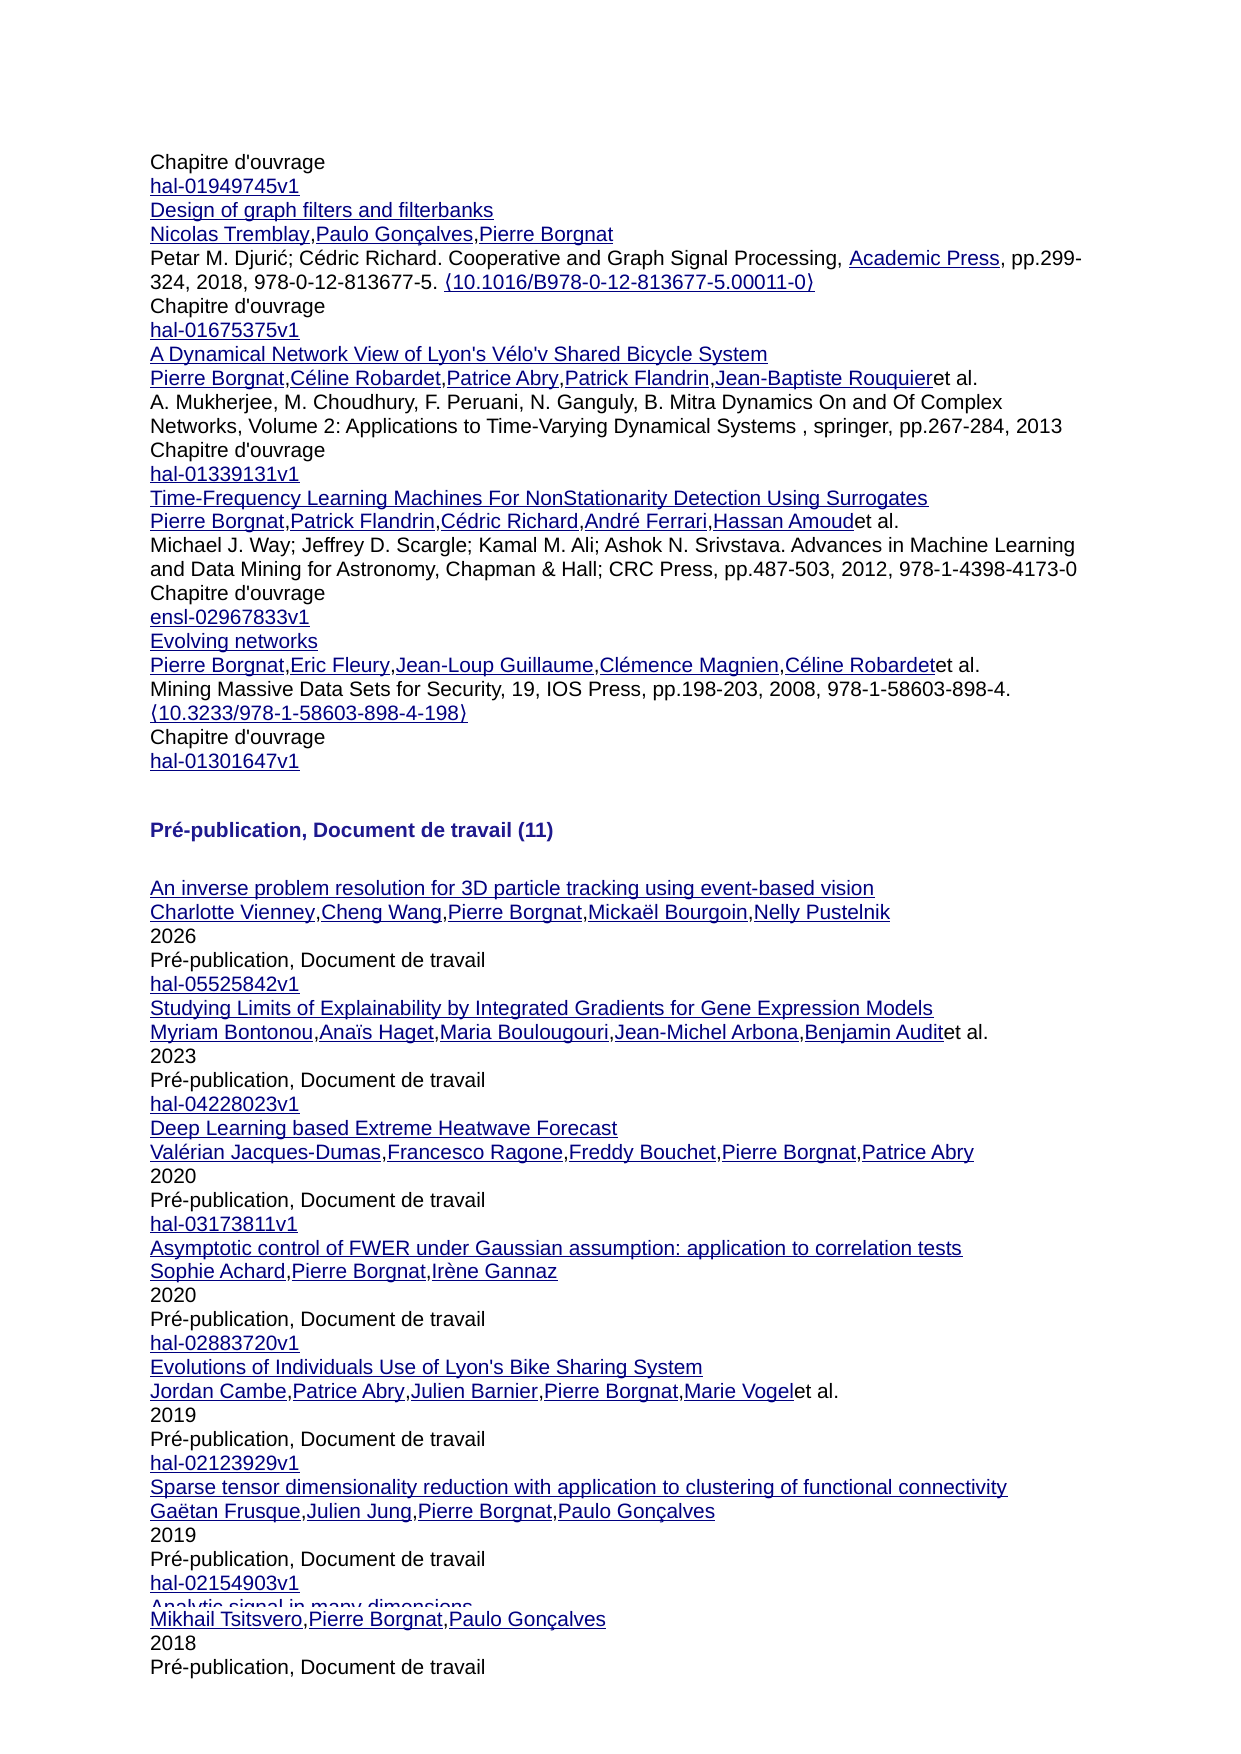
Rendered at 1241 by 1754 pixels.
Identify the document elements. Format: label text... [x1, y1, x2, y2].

table_cell Asymptotic control of FWER under Gaussian assumption: application to correlation tests Sophie Achard,Pierre Borgnat,Irène Gannaz 2020 Pré-publication, Document de travail hal-02883720v1 [150, 1235, 1090, 1355]
table_cell Time-Frequency Learning Machines For NonStationarity Detection Using Surrogates Pierre Borgnat,Patrick Flandrin,Cédric Richard,André Ferrari,Hassan Amoudet al. Michael J. Way; Jeffrey D. Scargle; Kamal M. Ali; Ashok N. Srivstava. Advances in Machine Learning and Data Mining for Astronomy, Chapman & Hall; CRC Press, pp.487-503, 2012, 978‐1‐4398‐4173‐0 Chapitre d'ouvrage ensl-02967833v1 [150, 485, 1090, 629]
table_cell Design of graph filters and filterbanks Nicolas Tremblay,Paulo Gonçalves,Pierre Borgnat Petar M. Djurić; Cédric Richard. Cooperative and Graph Signal Processing, Academic Press, pp.299-324, 2018, 978-0-12-813677-5. ⟨10.1016/B978-0-12-813677-5.00011-0⟩ Chapitre d'ouvrage hal-01675375v1 [150, 198, 1090, 342]
subtitle Pré-publication, Document de travail (11) [150, 818, 1090, 842]
table_cell Evolving networks Pierre Borgnat,Eric Fleury,Jean-Loup Guillaume,Clémence Magnien,Céline Robardetet al. Mining Massive Data Sets for Security, 19, IOS Press, pp.198-203, 2008, 978-1-58603-898-4. ⟨10.3233/978-1-58603-898-4-198⟩ Chapitre d'ouvrage hal-01301647v1 [150, 629, 1090, 773]
table_cell Analytic signal in many dimensions Mikhail Tsitsvero,Pierre Borgnat,Paulo Gonçalves 2018 Pré-publication, Document de travail [150, 1595, 1090, 1679]
table_cell Deep Learning based Extreme Heatwave Forecast Valérian Jacques-Dumas,Francesco Ragone,Freddy Bouchet,Pierre Borgnat,Patrice Abry 2020 Pré-publication, Document de travail hal-03173811v1 [150, 1116, 1090, 1235]
table_cell Sparse tensor dimensionality reduction with application to clustering of functional connectivity Gaëtan Frusque,Julien Jung,Pierre Borgnat,Paulo Gonçalves 2019 Pré-publication, Document de travail hal-02154903v1 [150, 1475, 1090, 1595]
table_header An inverse problem resolution for 3D particle tracking using event-based vision Charlotte Vienney,Cheng Wang,Pierre Borgnat,Mickaël Bourgoin,Nelly Pustelnik 2026 Pré-publication, Document de travail hal-05525842v1 [150, 876, 1090, 996]
table_header Transformation from Graphs to Signals and Back Ronan Hamon,Pierre Borgnat,Patrick Flandrin,Céline Robardet Vertex-Frequency Analysis of Graph Signals, Springer International Publishing, pp.111-139, 2019, Signals and Communication Technology, ⟨10.1007/978-3-030-03574-7_2⟩ Chapitre d'ouvrage hal-01949745v1 [150, 150, 1090, 198]
table_cell Studying Limits of Explainability by Integrated Gradients for Gene Expression Models Myriam Bontonou,Anaïs Haget,Maria Boulougouri,Jean-Michel Arbona,Benjamin Auditet al. 2023 Pré-publication, Document de travail hal-04228023v1 [150, 996, 1090, 1116]
table_cell A Dynamical Network View of Lyon's Vélo'v Shared Bicycle System Pierre Borgnat,Céline Robardet,Patrice Abry,Patrick Flandrin,Jean-Baptiste Rouquieret al. A. Mukherjee, M. Choudhury, F. Peruani, N. Ganguly, B. Mitra Dynamics On and Of Complex Networks, Volume 2: Applications to Time-Varying Dynamical Systems , springer, pp.267-284, 2013 Chapitre d'ouvrage hal-01339131v1 [150, 342, 1090, 485]
table_cell Evolutions of Individuals Use of Lyon's Bike Sharing System Jordan Cambe,Patrice Abry,Julien Barnier,Pierre Borgnat,Marie Vogelet al. 2019 Pré-publication, Document de travail hal-02123929v1 [150, 1355, 1090, 1475]
